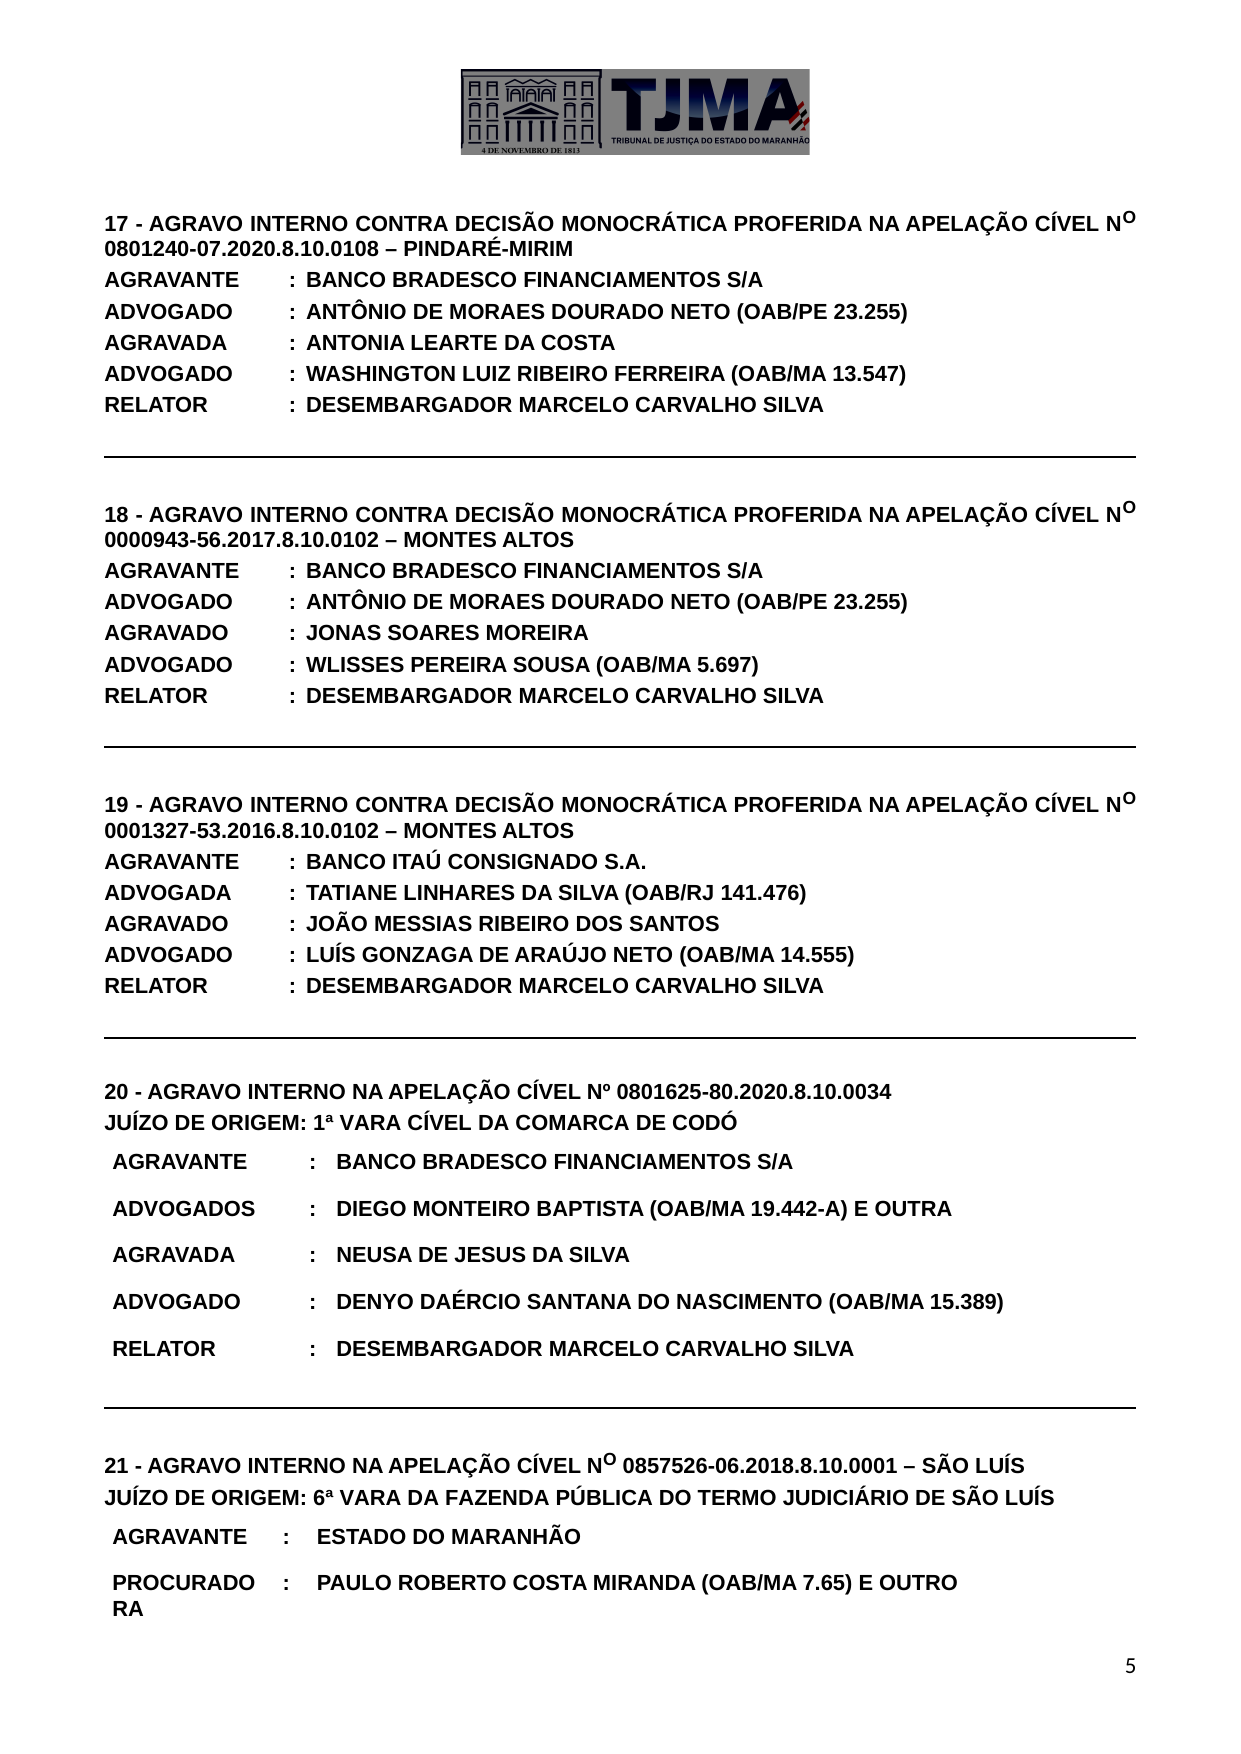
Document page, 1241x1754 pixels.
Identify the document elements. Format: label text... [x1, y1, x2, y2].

table_cell ADVOGADO [104, 651, 288, 683]
table_cell : [301, 1281, 328, 1328]
table_header : [301, 1141, 328, 1188]
table_header BANCO BRADESCO FINANCIAMENTOS S/A [306, 268, 1043, 298]
table_cell : [289, 589, 306, 620]
table_cell : [289, 683, 306, 714]
table_header : [275, 1516, 309, 1562]
table_cell RELATOR [104, 683, 288, 714]
text 18 - AGRAVO INTERNO CONTRA DECISÃO MONOCRÁTICA PROFERIDA NA APELAÇÃO CÍVEL NO 0000943-56.2017.8.10.0102 – MONTES ALTOS [104, 497, 1136, 552]
table_cell ADVOGADO [104, 1281, 301, 1328]
table_cell DESEMBARGADOR MARCELO CARVALHO SILVA [328, 1328, 1077, 1375]
table_header : [289, 268, 306, 298]
text 20 - AGRAVO INTERNO NA APELAÇÃO CÍVEL Nº 0801625-80.2020.8.10.0034 [104, 1079, 1136, 1104]
table_cell AGRAVADO [104, 911, 288, 942]
table_cell PAULO ROBERTO COSTA MIRANDA (OAB/MA 7.65) E OUTRO [309, 1563, 1038, 1634]
table_cell RELATOR [104, 392, 288, 423]
table_cell : [301, 1188, 328, 1234]
table_cell : [289, 911, 306, 942]
table_cell : [289, 651, 306, 683]
table_cell NEUSA DE JESUS DA SILVA [328, 1235, 1077, 1281]
table_cell AGRAVADO [104, 620, 288, 651]
text JUÍZO DE ORIGEM: 6ª VARA DA FAZENDA PÚBLICA DO TERMO JUDICIÁRIO DE SÃO LUÍS [104, 1484, 1136, 1510]
text 17 - AGRAVO INTERNO CONTRA DECISÃO MONOCRÁTICA PROFERIDA NA APELAÇÃO CÍVEL NO 0801240-07.2020.8.10.0108 – PINDARÉ-MIRIM [104, 207, 1136, 261]
table_cell ANTÔNIO DE MORAES DOURADO NETO (OAB/PE 23.255) [306, 589, 1043, 620]
table_header ESTADO DO MARANHÃO [309, 1516, 1038, 1562]
table_cell RELATOR [104, 1328, 301, 1375]
table_cell ADVOGADO [104, 299, 288, 330]
table_cell : [289, 299, 306, 330]
table_cell ANTONIA LEARTE DA COSTA [306, 330, 1043, 361]
table_header AGRAVANTE [104, 558, 288, 589]
table_cell : [289, 361, 306, 392]
text 21 - AGRAVO INTERNO NA APELAÇÃO CÍVEL NO 0857526-06.2018.8.10.0001 – SÃO LUÍS [104, 1449, 1136, 1479]
table_header : [289, 558, 306, 589]
table_cell WLISSES PEREIRA SOUSA (OAB/MA 5.697) [306, 651, 1043, 683]
table_cell JOÃO MESSIAS RIBEIRO DOS SANTOS [306, 911, 1043, 942]
table_cell : [275, 1563, 309, 1634]
table_cell : [289, 942, 306, 973]
text 19 - AGRAVO INTERNO CONTRA DECISÃO MONOCRÁTICA PROFERIDA NA APELAÇÃO CÍVEL NO 0001327-53.2016.8.10.0102 – MONTES ALTOS [104, 788, 1136, 843]
table_cell : [301, 1328, 328, 1375]
table_cell ADVOGADO [104, 942, 288, 973]
table_cell : [301, 1235, 328, 1281]
table_cell JONAS SOARES MOREIRA [306, 620, 1043, 651]
table_cell : [289, 973, 306, 1004]
table_cell TATIANE LINHARES DA SILVA (OAB/RJ 141.476) [306, 880, 1043, 911]
table_cell : [289, 620, 306, 651]
table_cell DESEMBARGADOR MARCELO CARVALHO SILVA [306, 392, 1043, 423]
table_cell DESEMBARGADOR MARCELO CARVALHO SILVA [306, 973, 1043, 1004]
table_header BANCO BRADESCO FINANCIAMENTOS S/A [328, 1141, 1077, 1188]
table_cell ADVOGADO [104, 589, 288, 620]
table_header BANCO ITAÚ CONSIGNADO S.A. [306, 849, 1043, 880]
text JUÍZO DE ORIGEM: 1ª VARA CÍVEL DA COMARCA DE CODÓ [104, 1110, 1136, 1135]
table_cell WASHINGTON LUIZ RIBEIRO FERREIRA (OAB/MA 13.547) [306, 361, 1043, 392]
table_cell ADVOGADO [104, 361, 288, 392]
table_header AGRAVANTE [104, 849, 288, 880]
table_cell AGRAVADA [104, 330, 288, 361]
table_cell ADVOGADOS [104, 1188, 301, 1234]
table_cell LUÍS GONZAGA DE ARAÚJO NETO (OAB/MA 14.555) [306, 942, 1043, 973]
table_cell ANTÔNIO DE MORAES DOURADO NETO (OAB/PE 23.255) [306, 299, 1043, 330]
table_header : [289, 849, 306, 880]
table_header AGRAVANTE [104, 268, 288, 298]
table_cell DESEMBARGADOR MARCELO CARVALHO SILVA [306, 683, 1043, 714]
table_cell AGRAVADA [104, 1235, 301, 1281]
table_cell PROCURADORA [104, 1563, 274, 1634]
table_cell : [289, 392, 306, 423]
table_cell ADVOGADA [104, 880, 288, 911]
table_header BANCO BRADESCO FINANCIAMENTOS S/A [306, 558, 1043, 589]
table_cell DENYO DAÉRCIO SANTANA DO NASCIMENTO (OAB/MA 15.389) [328, 1281, 1077, 1328]
table_cell : [289, 880, 306, 911]
table_header AGRAVANTE [104, 1516, 274, 1562]
table_cell : [289, 330, 306, 361]
table_header AGRAVANTE [104, 1141, 301, 1188]
table_cell DIEGO MONTEIRO BAPTISTA (OAB/MA 19.442-A) E OUTRA [328, 1188, 1077, 1234]
table_cell RELATOR [104, 973, 288, 1004]
